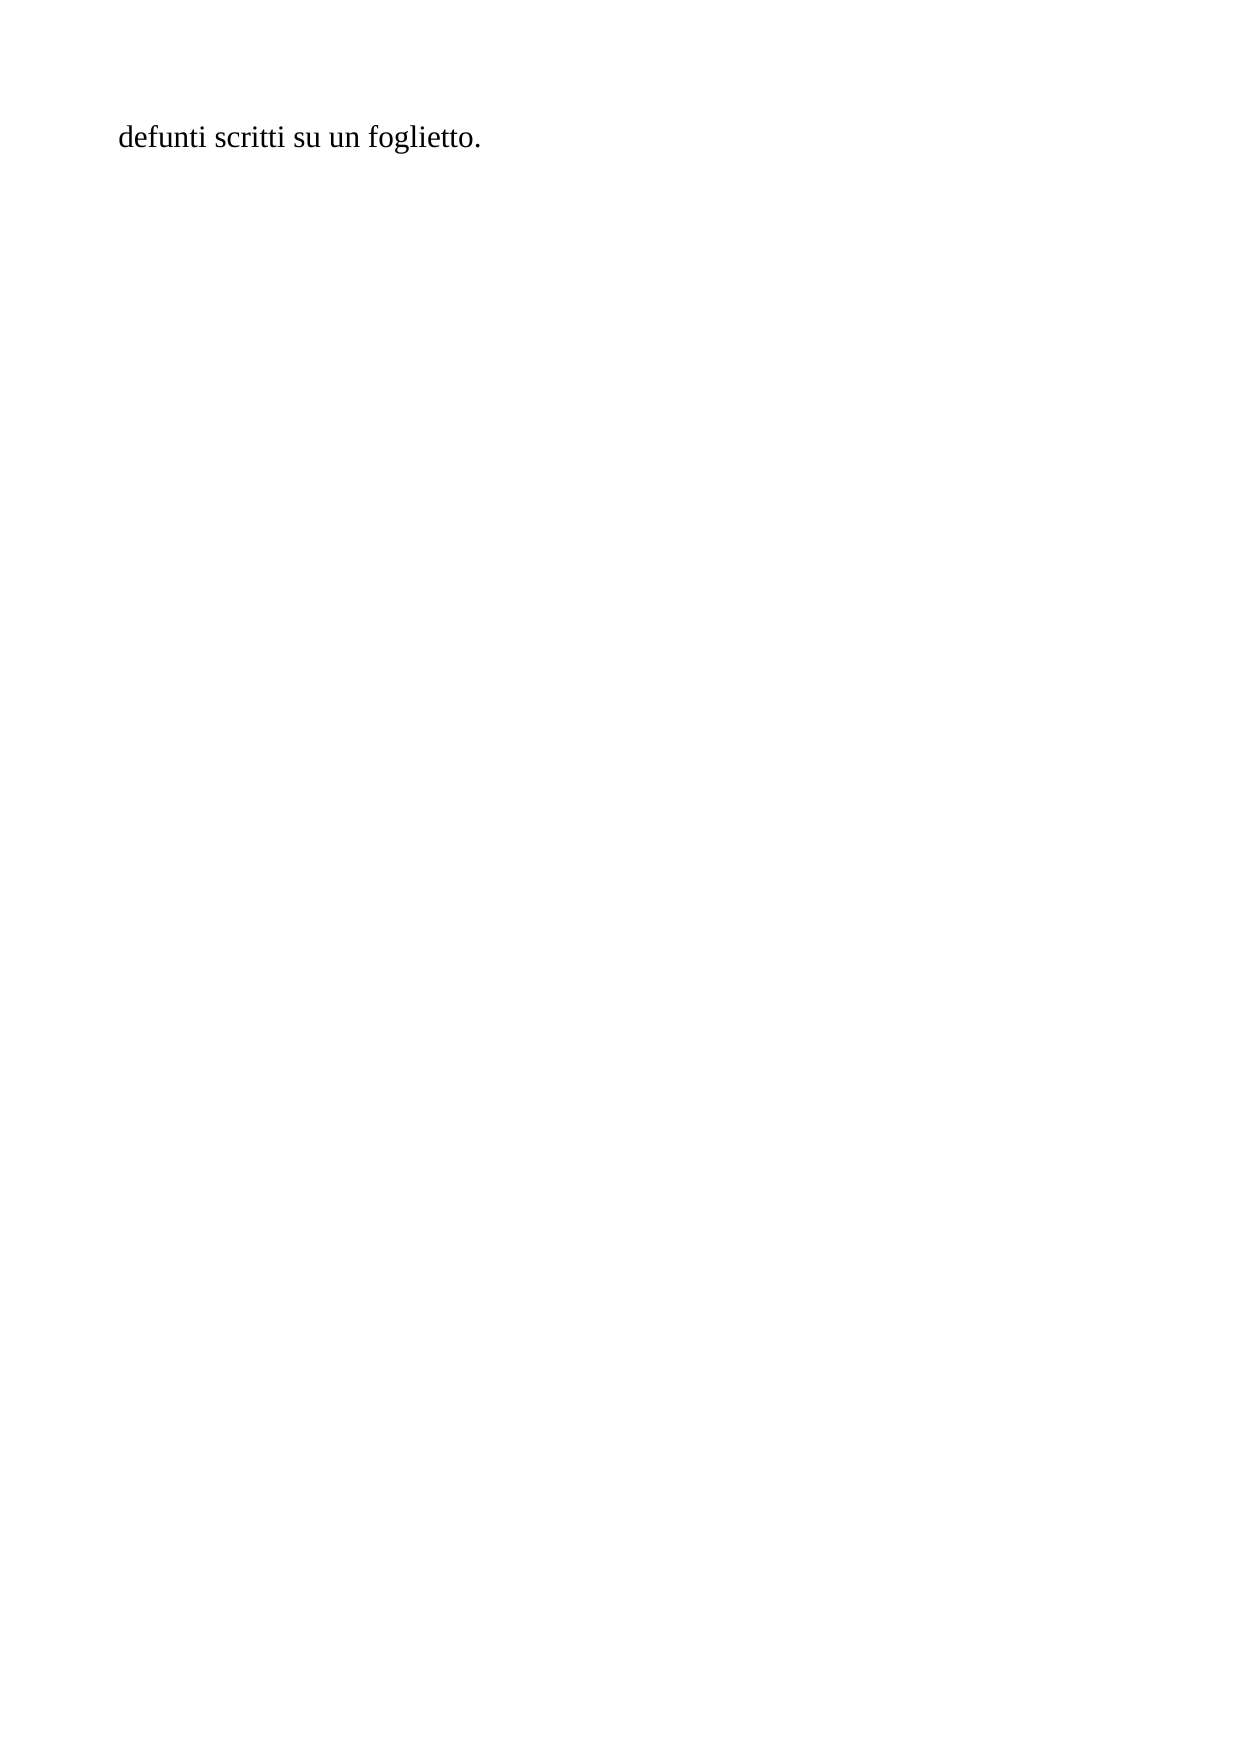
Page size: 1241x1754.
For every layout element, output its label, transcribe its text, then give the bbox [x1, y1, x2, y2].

text defunti scritti su un foglietto. [118, 118, 1122, 154]
